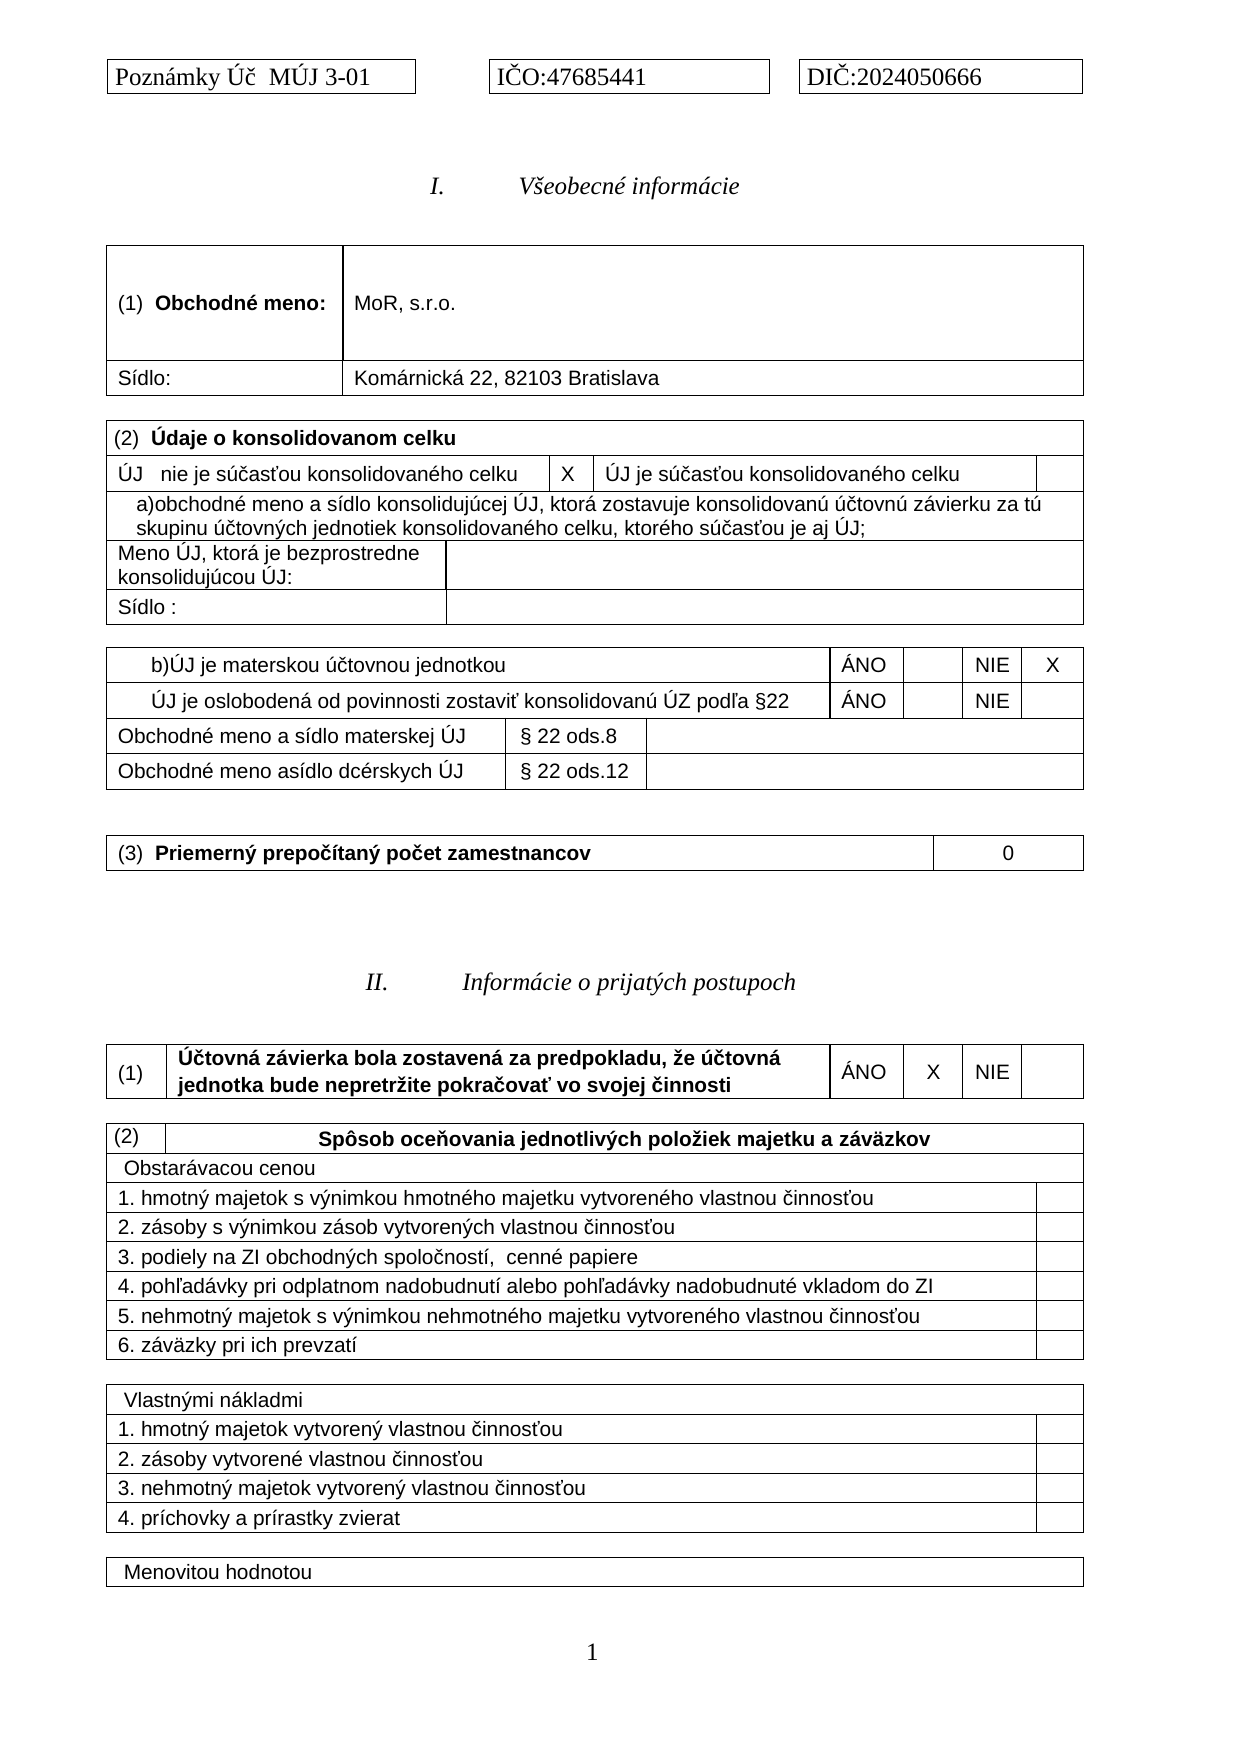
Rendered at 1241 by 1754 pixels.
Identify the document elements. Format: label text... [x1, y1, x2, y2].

list Všeobecné informácie [106, 171, 1078, 199]
list Informácie o prijatých postupoch [106, 967, 1078, 996]
table_header Vlastnými nákladmi [107, 1385, 1083, 1414]
table_header Menovitou hodnotou [107, 1558, 1083, 1586]
table_header Obchodné meno: [107, 246, 342, 359]
table_header Účtovná závierka bola zostavená za predpokladu, že účtovná jednotka bude nepretržite pokračovať vo svojej činnosti [167, 1045, 829, 1098]
table_cell Meno ÚJ, ktorá je bezprostredne konsolidujúcou ÚJ: [107, 541, 445, 589]
table_cell [447, 590, 1083, 624]
table_cell 2. zásoby vytvorené vlastnou činnosťou [107, 1444, 1036, 1473]
table_header ÁNO [831, 1045, 903, 1098]
table_cell [1037, 456, 1083, 491]
table_header [107, 1124, 165, 1153]
table_cell 4. príchovky a prírastky zvierat [107, 1503, 1036, 1532]
table_header X [904, 1045, 962, 1098]
table_cell [1037, 1272, 1083, 1300]
table_header [1022, 1045, 1083, 1098]
table_header X [1022, 648, 1083, 682]
table_cell 1. hmotný majetok vytvorený vlastnou činnosťou [107, 1415, 1036, 1443]
table_cell 2. zásoby s výnimkou zásob vytvorených vlastnou činnosťou [107, 1213, 1036, 1241]
table_cell X [550, 456, 593, 491]
table_cell [447, 541, 1083, 589]
table_cell [1037, 1474, 1083, 1502]
table_header b)ÚJ je materskou účtovnou jednotkou [107, 648, 829, 682]
table_cell Sídlo: [107, 361, 342, 395]
table_cell 5. nehmotný majetok s výnimkou nehmotného majetku vytvoreného vlastnou činnosťou [107, 1301, 1036, 1330]
table_cell Obchodné meno asídlo dcérskych ÚJ [107, 754, 505, 788]
table_cell [1037, 1503, 1083, 1532]
table_cell Obstarávacou cenou [107, 1154, 1083, 1182]
table_header [107, 1045, 166, 1098]
table_cell Obchodné meno a sídlo materskej ÚJ [107, 719, 505, 753]
table_cell [1037, 1213, 1083, 1241]
table_header NIE [963, 648, 1021, 682]
table_cell [1037, 1301, 1083, 1330]
table_cell 3. nehmotný majetok vytvorený vlastnou činnosťou [107, 1474, 1036, 1502]
table_header Spôsob oceňovania jednotlivých položiek majetku a záväzkov [166, 1124, 1083, 1153]
table_header Priemerný prepočítaný počet zamestnancov [107, 836, 933, 870]
table_cell 1. hmotný majetok s výnimkou hmotného majetku vytvoreného vlastnou činnosťou [107, 1183, 1036, 1212]
table_cell ÚJ je oslobodená od povinnosti zostaviť konsolidovanú ÚZ podľa §22 [107, 683, 829, 718]
table_cell [1037, 1183, 1083, 1212]
table_cell [647, 754, 1083, 788]
table_cell [904, 683, 962, 718]
table_cell ÚJ je súčasťou konsolidovaného celku [594, 456, 1036, 491]
table_header ÁNO [831, 648, 903, 682]
table_cell ÚJ nie je súčasťou konsolidovaného celku [107, 456, 549, 491]
table_cell [1037, 1331, 1083, 1359]
table_cell ÁNO [831, 683, 903, 718]
table_cell [647, 719, 1083, 753]
table_header NIE [963, 1045, 1021, 1098]
table_cell [1022, 683, 1083, 718]
table_cell [1037, 1444, 1083, 1473]
table_cell Komárnická 22, 82103 Bratislava [343, 361, 1083, 395]
table_cell [1037, 1415, 1083, 1443]
table_cell NIE [963, 683, 1021, 718]
table_cell 3. podiely na ZI obchodných spoločností, cenné papiere [107, 1242, 1036, 1271]
table_cell Sídlo : [107, 590, 446, 624]
table_header [904, 648, 962, 682]
table_header Údaje o konsolidovanom celku [107, 421, 1083, 455]
table_cell [1037, 1242, 1083, 1271]
table_cell a)obchodné meno a sídlo konsolidujúcej ÚJ, ktorá zostavuje konsolidovanú účtovnú závierku za tú skupinu účtovných jednotiek konsolidovaného celku, ktorého súčasťou je aj ÚJ; [107, 492, 1083, 540]
table_cell 4. pohľadávky pri odplatnom nadobudnutí alebo pohľadávky nadobudnuté vkladom do ZI [107, 1272, 1036, 1300]
table_header 0 [934, 836, 1083, 870]
table_header MoR, s.r.o. [344, 246, 1083, 359]
table_cell 6. záväzky pri ich prevzatí [107, 1331, 1036, 1359]
table_cell § 22 ods.8 [506, 719, 646, 753]
table_cell § 22 ods.12 [506, 754, 646, 788]
